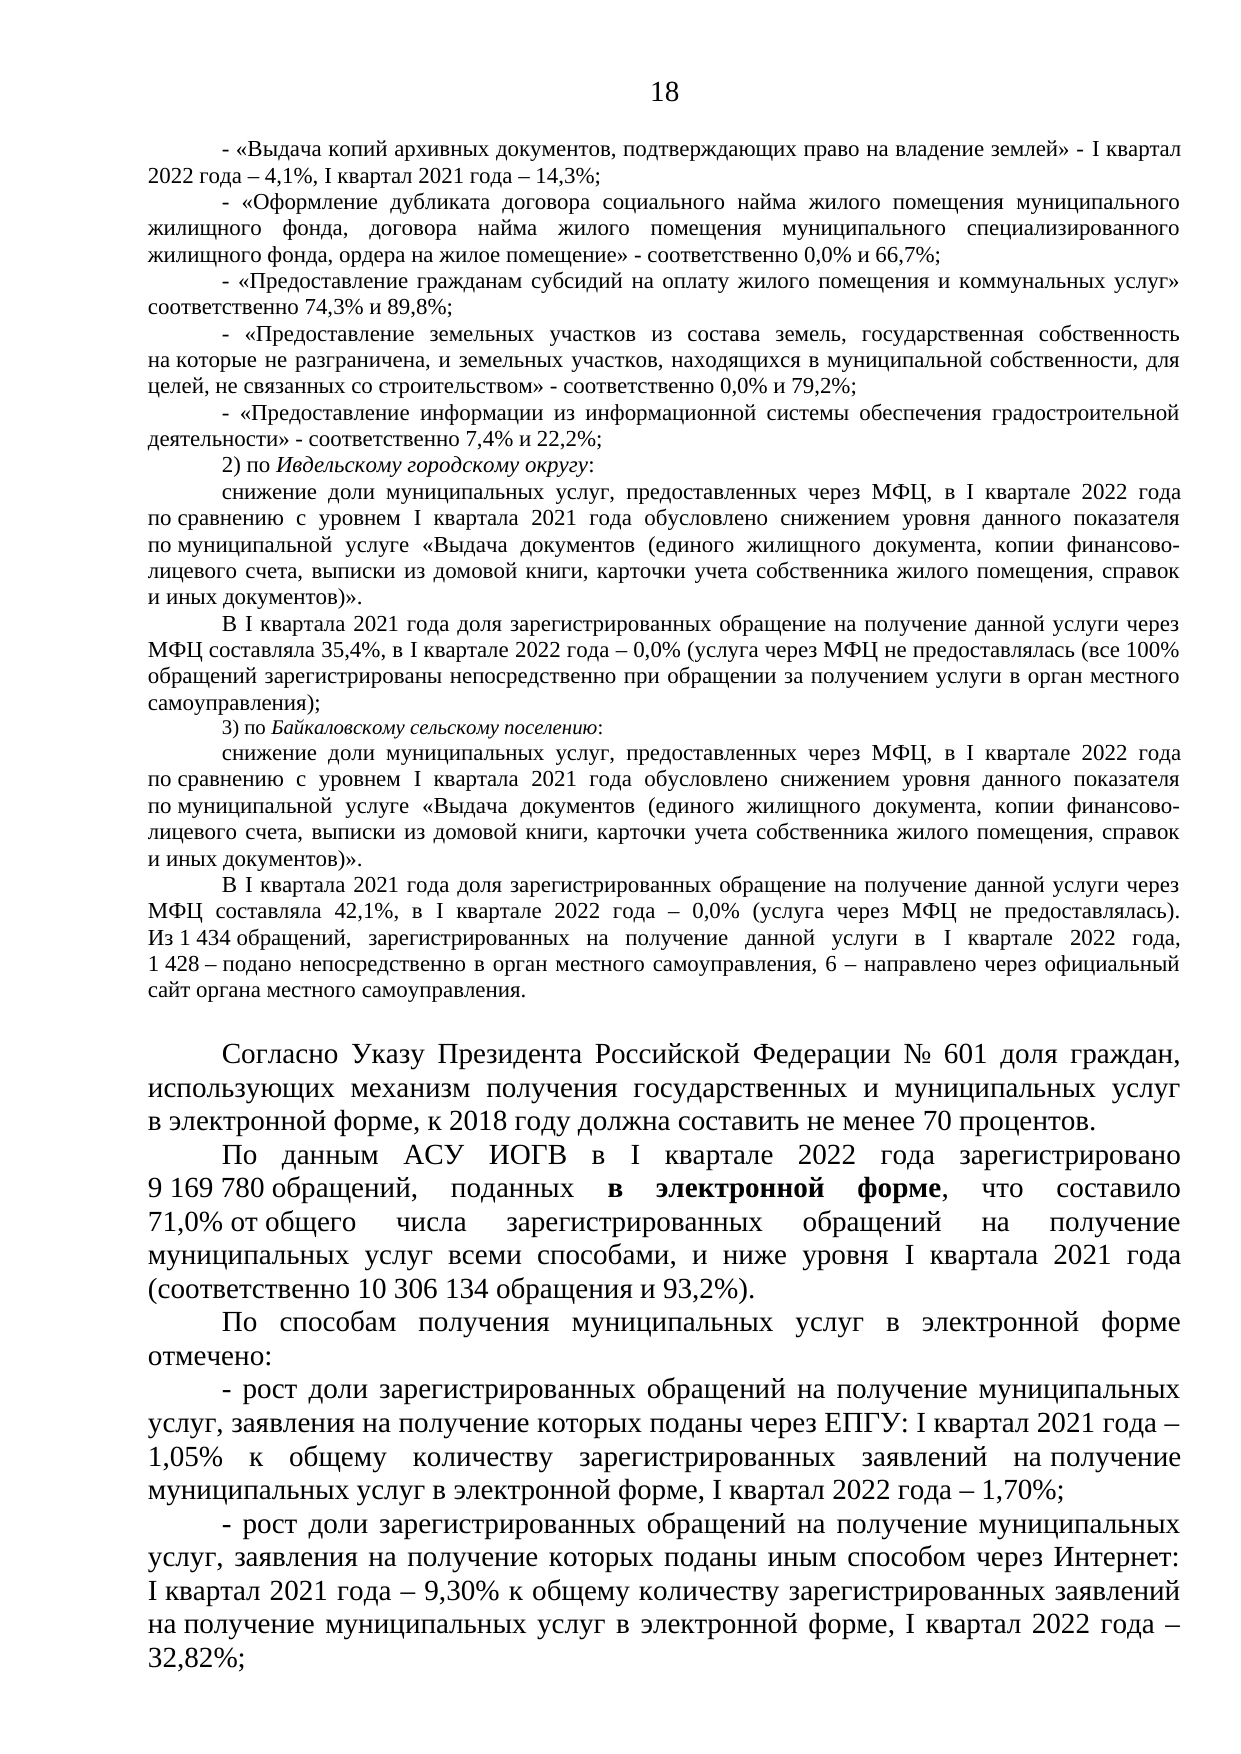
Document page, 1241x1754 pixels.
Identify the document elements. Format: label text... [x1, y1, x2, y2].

text Согласно Указу Президента Российской Федерации № 601 доля граждан, использующих механизм получения государственных и муниципальных услуг в электронной форме, к 2018 году должна составить не менее 70 процентов. [148, 1036, 1181, 1137]
text - рост доли зарегистрированных обращений на получение муниципальных услуг, заявления на получение которых поданы иным способом через Интернет: I квартал 2021 года – 9,30% к общему количеству зарегистрированных заявлений на получение муниципальных услуг в электронной форме, I квартал 2022 года – 32,82%; [148, 1506, 1181, 1673]
text - «Оформление дубликата договора социального найма жилого помещения муниципального жилищного фонда, договора найма жилого помещения муниципального специализированного жилищного фонда, ордера на жилое помещение» - соответственно 0,0% и 66,7%; [148, 188, 1181, 267]
text снижение доли муниципальных услуг, предоставленных через МФЦ, в I квартале 2022 года по сравнению с уровнем I квартала 2021 года обусловлено снижением уровня данного показателя по муниципальной услуге «Выдача документов (единого жилищного документа, копии финансово-лицевого счета, выписки из домовой книги, карточки учета собственника жилого помещения, справок и иных документов)». [148, 739, 1181, 871]
text По способам получения муниципальных услуг в электронной форме отмечено: [148, 1304, 1181, 1372]
text В I квартала 2021 года доля зарегистрированных обращение на получение данной услуги через МФЦ составляла 42,1%, в I квартале 2022 года – 0,0% (услуга через МФЦ не предоставлялась). Из 1 434 обращений, зарегистрированных на получение данной услуги в I квартале 2022 года, 1 428 – подано непосредственно в орган местного самоуправления, 6 – направлено через официальный сайт органа местного самоуправления. [148, 871, 1181, 1003]
text - рост доли зарегистрированных обращений на получение муниципальных услуг, заявления на получение которых поданы через ЕПГУ: I квартал 2021 года – 1,05% к общему количеству зарегистрированных заявлений на получение муниципальных услуг в электронной форме, I квартал 2022 года – 1,70%; [148, 1372, 1181, 1506]
text 3) по Байкаловскому сельскому поселению: [148, 715, 1181, 739]
text - «Выдача копий архивных документов, подтверждающих право на владение землей» - I квартал 2022 года – 4,1%, I квартал 2021 года – 14,3%; [148, 135, 1181, 188]
text снижение доли муниципальных услуг, предоставленных через МФЦ, в I квартале 2022 года по сравнению с уровнем I квартала 2021 года обусловлено снижением уровня данного показателя по муниципальной услуге «Выдача документов (единого жилищного документа, копии финансово-лицевого счета, выписки из домовой книги, карточки учета собственника жилого помещения, справок и иных документов)». [148, 478, 1181, 610]
text - «Предоставление информации из информационной системы обеспечения градостроительной деятельности» - соответственно 7,4% и 22,2%; [148, 399, 1181, 452]
text По данным АСУ ИОГВ в I квартале 2022 года зарегистрировано 9 169 780 обращений, поданных в электронной форме, что составило 71,0% от общего числа зарегистрированных обращений на получение муниципальных услуг всеми способами, и ниже уровня I квартала 2021 года (соответственно 10 306 134 обращения и 93,2%). [148, 1137, 1181, 1304]
text - «Предоставление земельных участков из состава земель, государственная собственность на которые не разграничена, и земельных участков, находящихся в муниципальной собственности, для целей, не связанных со строительством» - соответственно 0,0% и 79,2%; [148, 320, 1181, 399]
text В I квартала 2021 года доля зарегистрированных обращение на получение данной услуги через МФЦ составляла 35,4%, в I квартале 2022 года – 0,0% (услуга через МФЦ не предоставлялась (все 100% обращений зарегистрированы непосредственно при обращении за получением услуги в орган местного самоуправления); [148, 610, 1181, 715]
text - «Предоставление гражданам субсидий на оплату жилого помещения и коммунальных услуг» соответственно 74,3% и 89,8%; [148, 267, 1181, 320]
text 2) по Ивдельскому городскому округу: [148, 452, 1181, 478]
